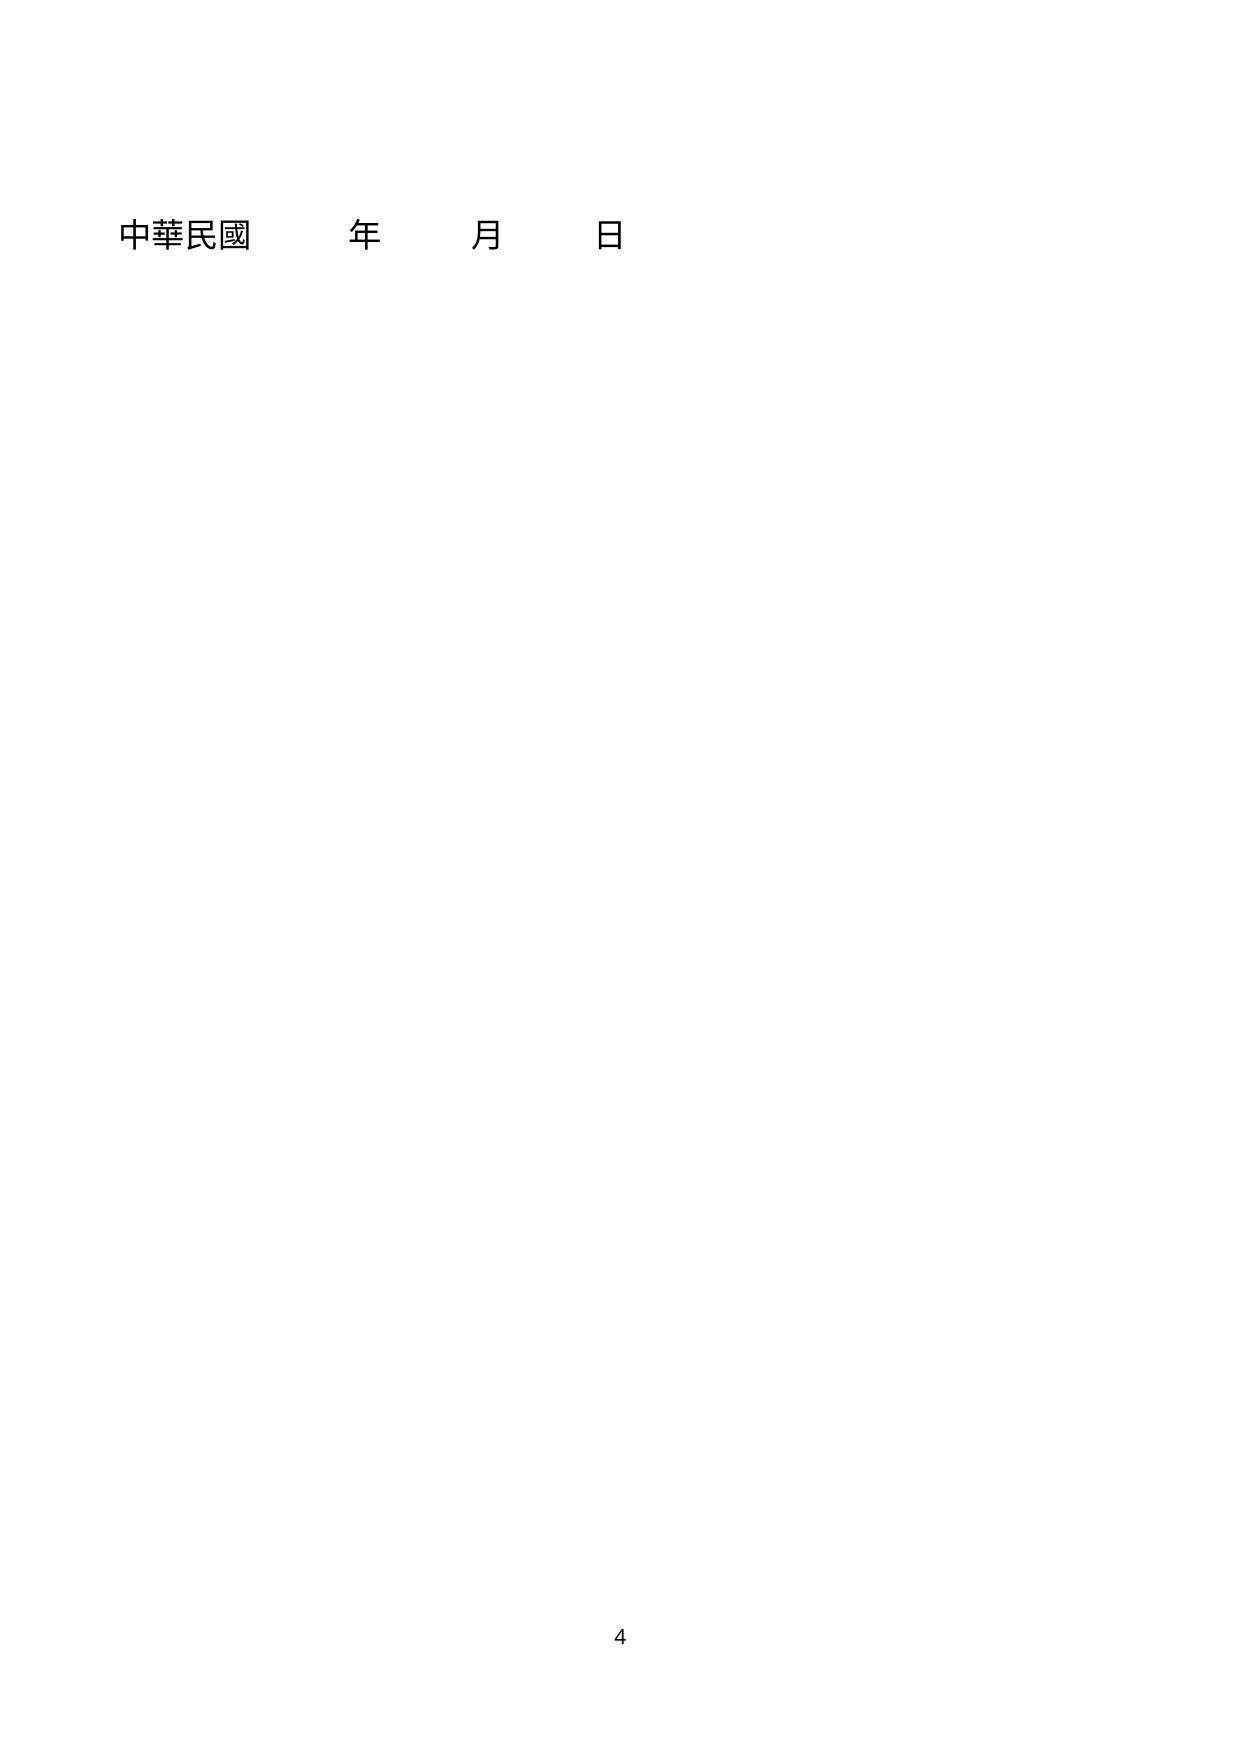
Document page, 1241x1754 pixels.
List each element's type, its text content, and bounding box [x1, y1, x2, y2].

text 中華民國 年 月 日 [118, 209, 1122, 257]
